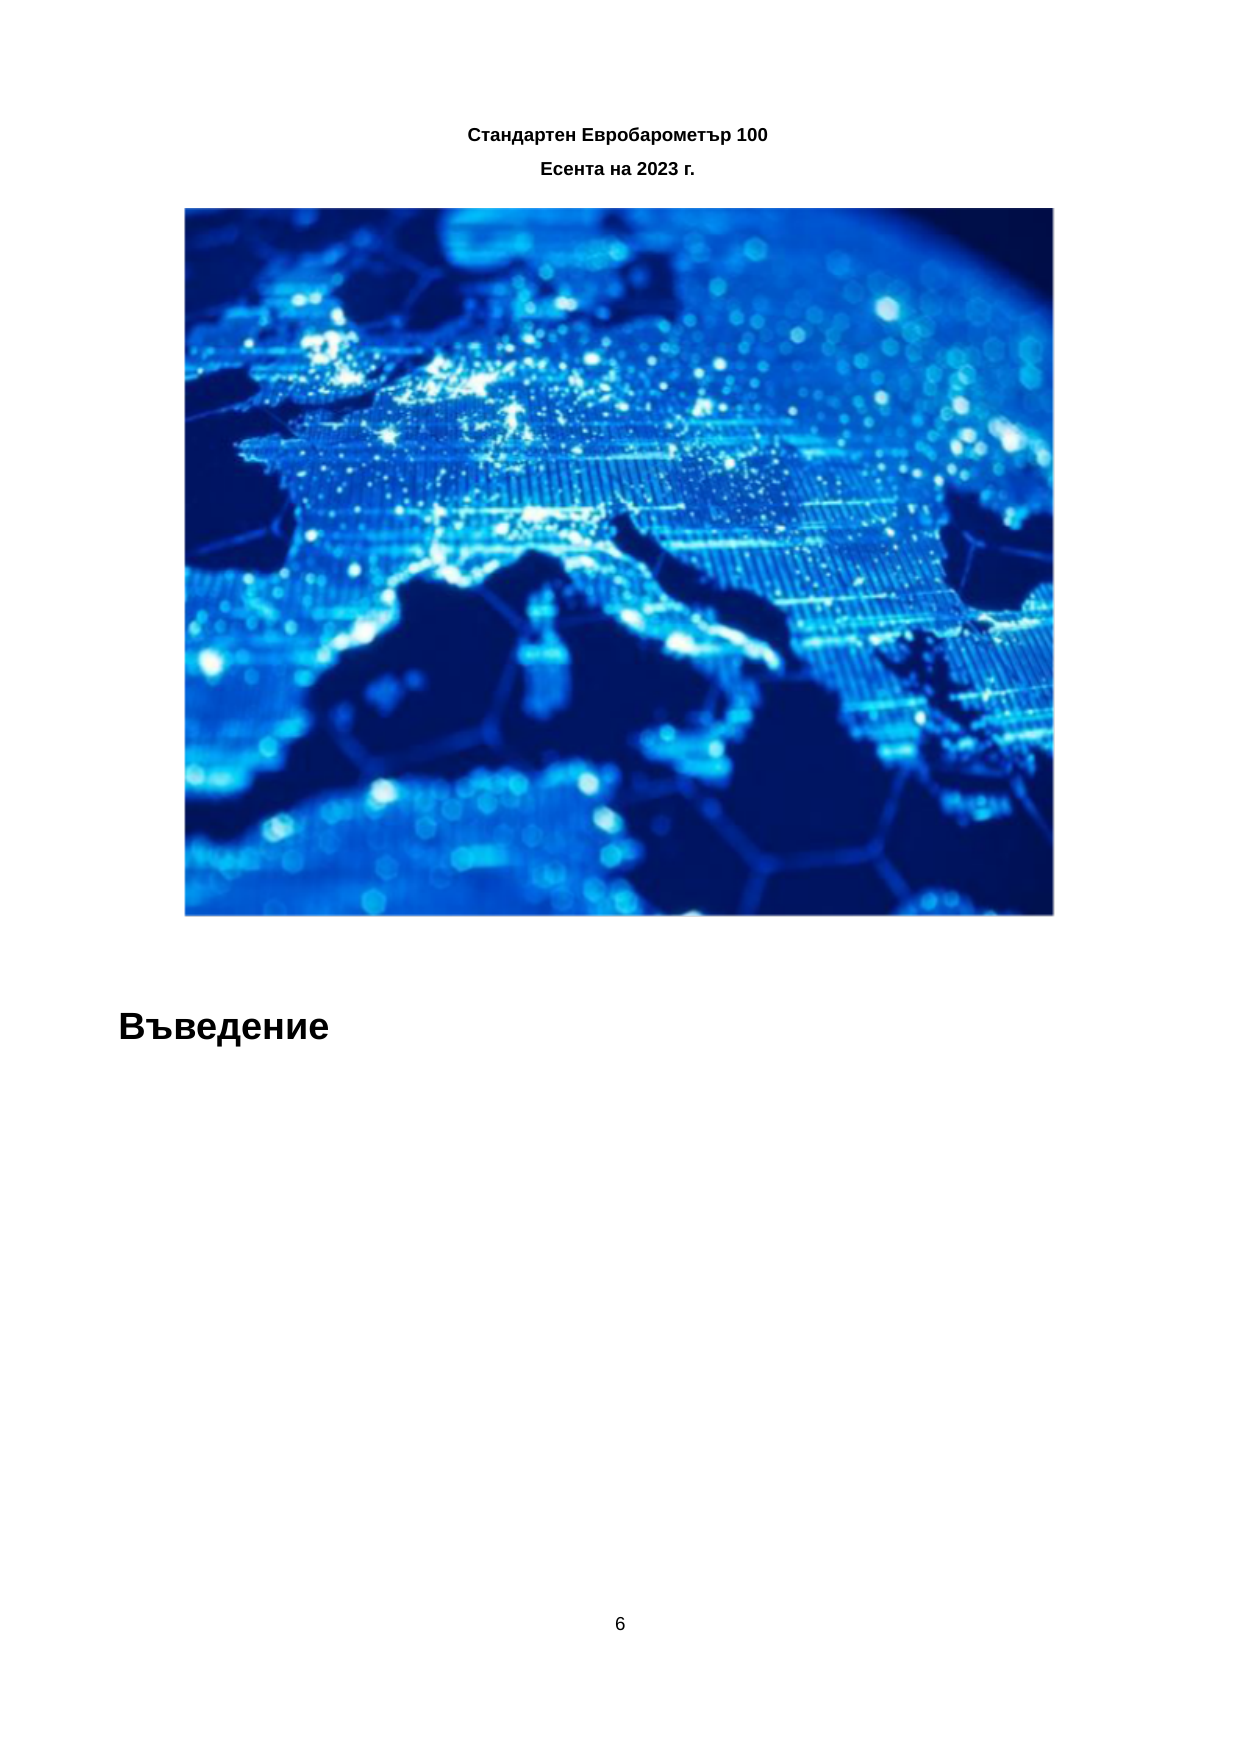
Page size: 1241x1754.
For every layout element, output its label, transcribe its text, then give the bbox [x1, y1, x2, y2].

subtitle Въведение [118, 1004, 1122, 1047]
picture [184, 208, 1056, 918]
